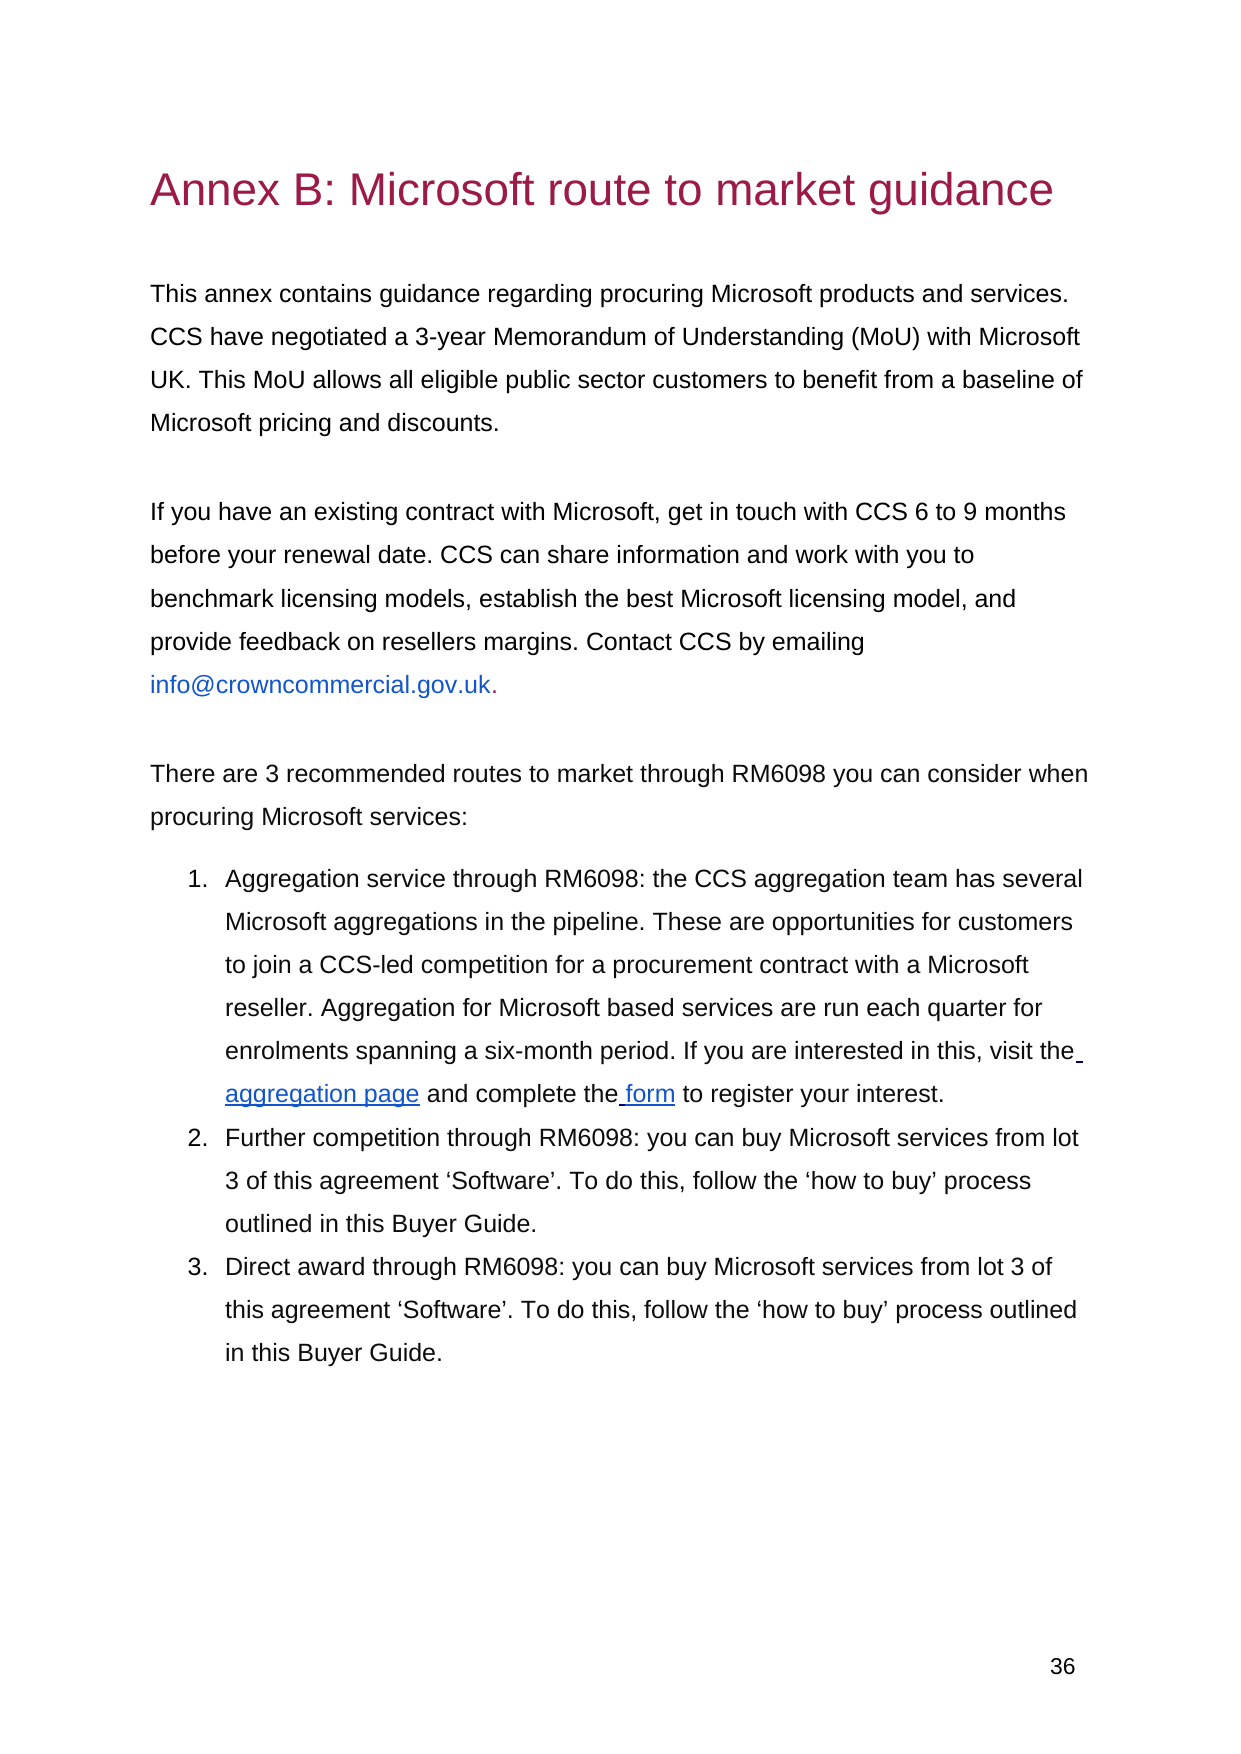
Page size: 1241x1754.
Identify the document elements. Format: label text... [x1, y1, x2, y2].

text There are 3 recommended routes to market through RM6098 you can consider when procuring Microsoft services: [150, 759, 1090, 831]
list Further competition through RM6098: you can buy Microsoft services from lot 3 of this agreement ‘Software’. To do this, follow the ‘how to buy’ process outlined in this Buyer Guide. [187, 1123, 1090, 1238]
list Aggregation service through RM6098: the CCS aggregation team has several Microsoft aggregations in the pipeline. These are opportunities for customers to join a CCS-led competition for a procurement contract with a Microsoft reseller. Aggregation for Microsoft based services are run each quarter for enrolments spanning a six-month period. If you are interested in this, visit the aggregation page and complete the form to register your interest. [187, 864, 1090, 1108]
text If you have an existing contract with Microsoft, get in touch with CCS 6 to 9 months before your renewal date. CCS can share information and work with you to benchmark licensing models, establish the best Microsoft licensing model, and provide feedback on resellers margins. Contact CCS by emailing info@crowncommercial.gov.uk. [150, 497, 1090, 699]
subtitle Annex B: Microsoft route to market guidance [150, 162, 1090, 215]
text This annex contains guidance regarding procuring Microsoft products and services. CCS have negotiated a 3-year Memorandum of Understanding (MoU) with Microsoft UK. This MoU allows all eligible public sector customers to benefit from a baseline of Microsoft pricing and discounts. [150, 279, 1090, 437]
list Direct award through RM6098: you can buy Microsoft services from lot 3 of this agreement ‘Software’. To do this, follow the ‘how to buy’ process outlined in this Buyer Guide. [187, 1252, 1090, 1367]
